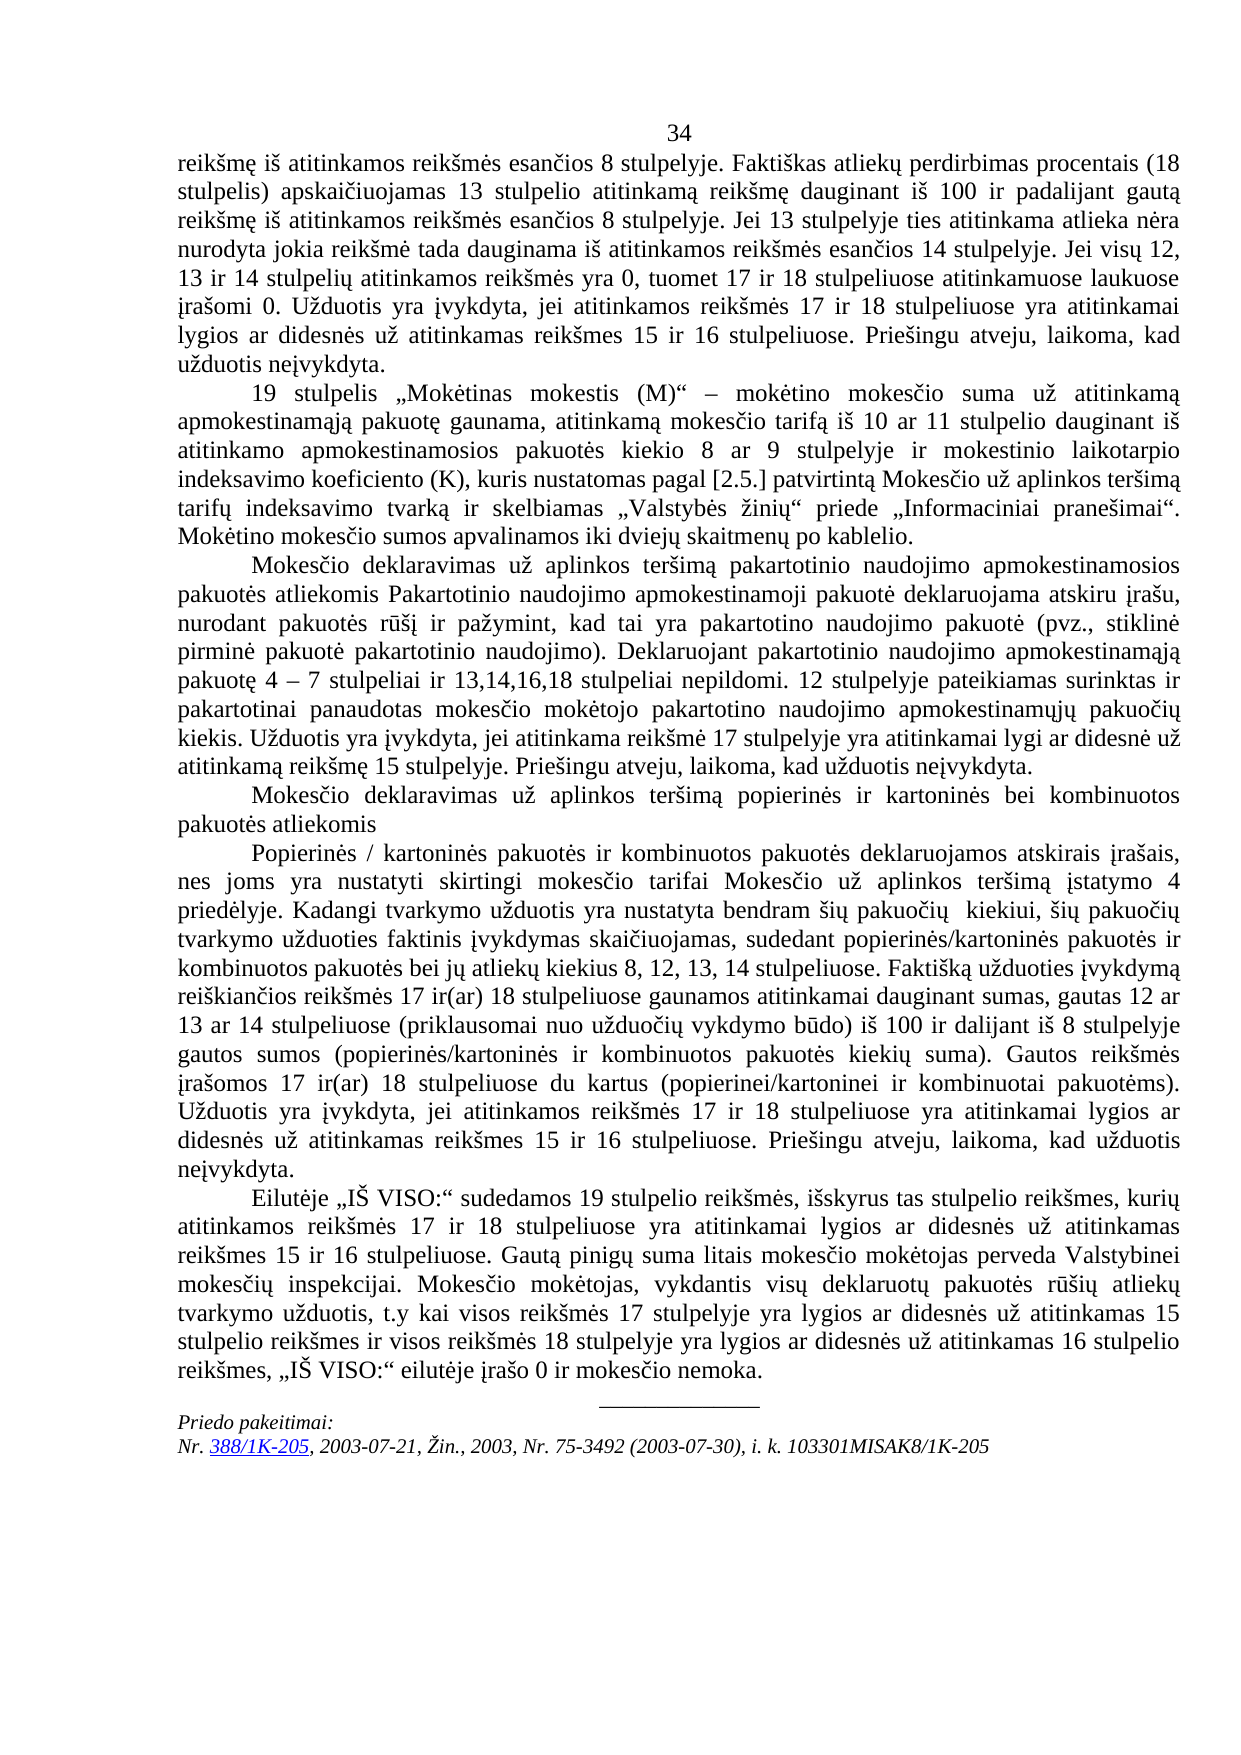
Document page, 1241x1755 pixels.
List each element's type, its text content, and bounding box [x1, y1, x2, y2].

text Nr. 388/1K-205, 2003-07-21, Žin., 2003, Nr. 75-3492 (2003-07-30), i. k. 103301MISAK8/1K-205 [177, 1434, 1181, 1458]
text Mokesčio deklaravimas už aplinkos teršimą popierinės ir kartoninės bei kombinuotos pakuotės atliekomis [177, 780, 1181, 838]
text Mokesčio deklaravimas už aplinkos teršimą pakartotinio naudojimo apmokestinamosios pakuotės atliekomis Pakartotinio naudojimo apmokestinamoji pakuotė deklaruojama atskiru įrašu, nurodant pakuotės rūšį ir pažymint, kad tai yra pakartotino naudojimo pakuotė (pvz., stiklinė pirminė pakuotė pakartotinio naudojimo). Deklaruojant pakartotinio naudojimo apmokestinamąją pakuotę 4 – 7 stulpeliai ir 13,14,16,18 stulpeliai nepildomi. 12 stulpelyje pateikiamas surinktas ir pakartotinai panaudotas mokesčio mokėtojo pakartotino naudojimo apmokestinamųjų pakuočių kiekis. Užduotis yra įvykdyta, jei atitinkama reikšmė 17 stulpelyje yra atitinkamai lygi ar didesnė už atitinkamą reikšmę 15 stulpelyje. Priešingu atveju, laikoma, kad užduotis neįvykdyta. [177, 550, 1181, 780]
text reikšmę iš atitinkamos reikšmės esančios 8 stulpelyje. Faktiškas atliekų perdirbimas procentais (18 stulpelis) apskaičiuojamas 13 stulpelio atitinkamą reikšmę dauginant iš 100 ir padalijant gautą reikšmę iš atitinkamos reikšmės esančios 8 stulpelyje. Jei 13 stulpelyje ties atitinkama atlieka nėra nurodyta jokia reikšmė tada dauginama iš atitinkamos reikšmės esančios 14 stulpelyje. Jei visų 12, 13 ir 14 stulpelių atitinkamos reikšmės yra 0, tuomet 17 ir 18 stulpeliuose atitinkamuose laukuose įrašomi 0. Užduotis yra įvykdyta, jei atitinkamos reikšmės 17 ir 18 stulpeliuose yra atitinkamai lygios ar didesnės už atitinkamas reikšmes 15 ir 16 stulpeliuose. Priešingu atveju, laikoma, kad užduotis neįvykdyta. [177, 148, 1181, 378]
text ______________ [177, 1384, 1181, 1410]
text Priedo pakeitimai: [177, 1410, 1181, 1434]
text Popierinės / kartoninės pakuotės ir kombinuotos pakuotės deklaruojamos atskirais įrašais, nes joms yra nustatyti skirtingi mokesčio tarifai Mokesčio už aplinkos teršimą įstatymo 4 priedėlyje. Kadangi tvarkymo užduotis yra nustatyta bendram šių pakuočių kiekiui, šių pakuočių tvarkymo užduoties faktinis įvykdymas skaičiuojamas, sudedant popierinės/kartoninės pakuotės ir kombinuotos pakuotės bei jų atliekų kiekius 8, 12, 13, 14 stulpeliuose. Faktišką užduoties įvykdymą reiškiančios reikšmės 17 ir(ar) 18 stulpeliuose gaunamos atitinkamai dauginant sumas, gautas 12 ar 13 ar 14 stulpeliuose (priklausomai nuo užduočių vykdymo būdo) iš 100 ir dalijant iš 8 stulpelyje gautos sumos (popierinės/kartoninės ir kombinuotos pakuotės kiekių suma). Gautos reikšmės įrašomos 17 ir(ar) 18 stulpeliuose du kartus (popierinei/kartoninei ir kombinuotai pakuotėms). Užduotis yra įvykdyta, jei atitinkamos reikšmės 17 ir 18 stulpeliuose yra atitinkamai lygios ar didesnės už atitinkamas reikšmes 15 ir 16 stulpeliuose. Priešingu atveju, laikoma, kad užduotis neįvykdyta. [177, 838, 1181, 1183]
text Eilutėje „IŠ VISO:“ sudedamos 19 stulpelio reikšmės, išskyrus tas stulpelio reikšmes, kurių atitinkamos reikšmės 17 ir 18 stulpeliuose yra atitinkamai lygios ar didesnės už atitinkamas reikšmes 15 ir 16 stulpeliuose. Gautą pinigų suma litais mokesčio mokėtojas perveda Valstybinei mokesčių inspekcijai. Mokesčio mokėtojas, vykdantis visų deklaruotų pakuotės rūšių atliekų tvarkymo užduotis, t.y kai visos reikšmės 17 stulpelyje yra lygios ar didesnės už atitinkamas 15 stulpelio reikšmes ir visos reikšmės 18 stulpelyje yra lygios ar didesnės už atitinkamas 16 stulpelio reikšmes, „IŠ VISO:“ eilutėje įrašo 0 ir mokesčio nemoka. [177, 1183, 1181, 1384]
text 19 stulpelis „Mokėtinas mokestis (M)“ – mokėtino mokesčio suma už atitinkamą apmokestinamąją pakuotę gaunama, atitinkamą mokesčio tarifą iš 10 ar 11 stulpelio dauginant iš atitinkamo apmokestinamosios pakuotės kiekio 8 ar 9 stulpelyje ir mokestinio laikotarpio indeksavimo koeficiento (K), kuris nustatomas pagal [2.5.] patvirtintą Mokesčio už aplinkos teršimą tarifų indeksavimo tvarką ir skelbiamas „Valstybės žinių“ priede „Informaciniai pranešimai“. Mokėtino mokesčio sumos apvalinamos iki dviejų skaitmenų po kablelio. [177, 378, 1181, 550]
